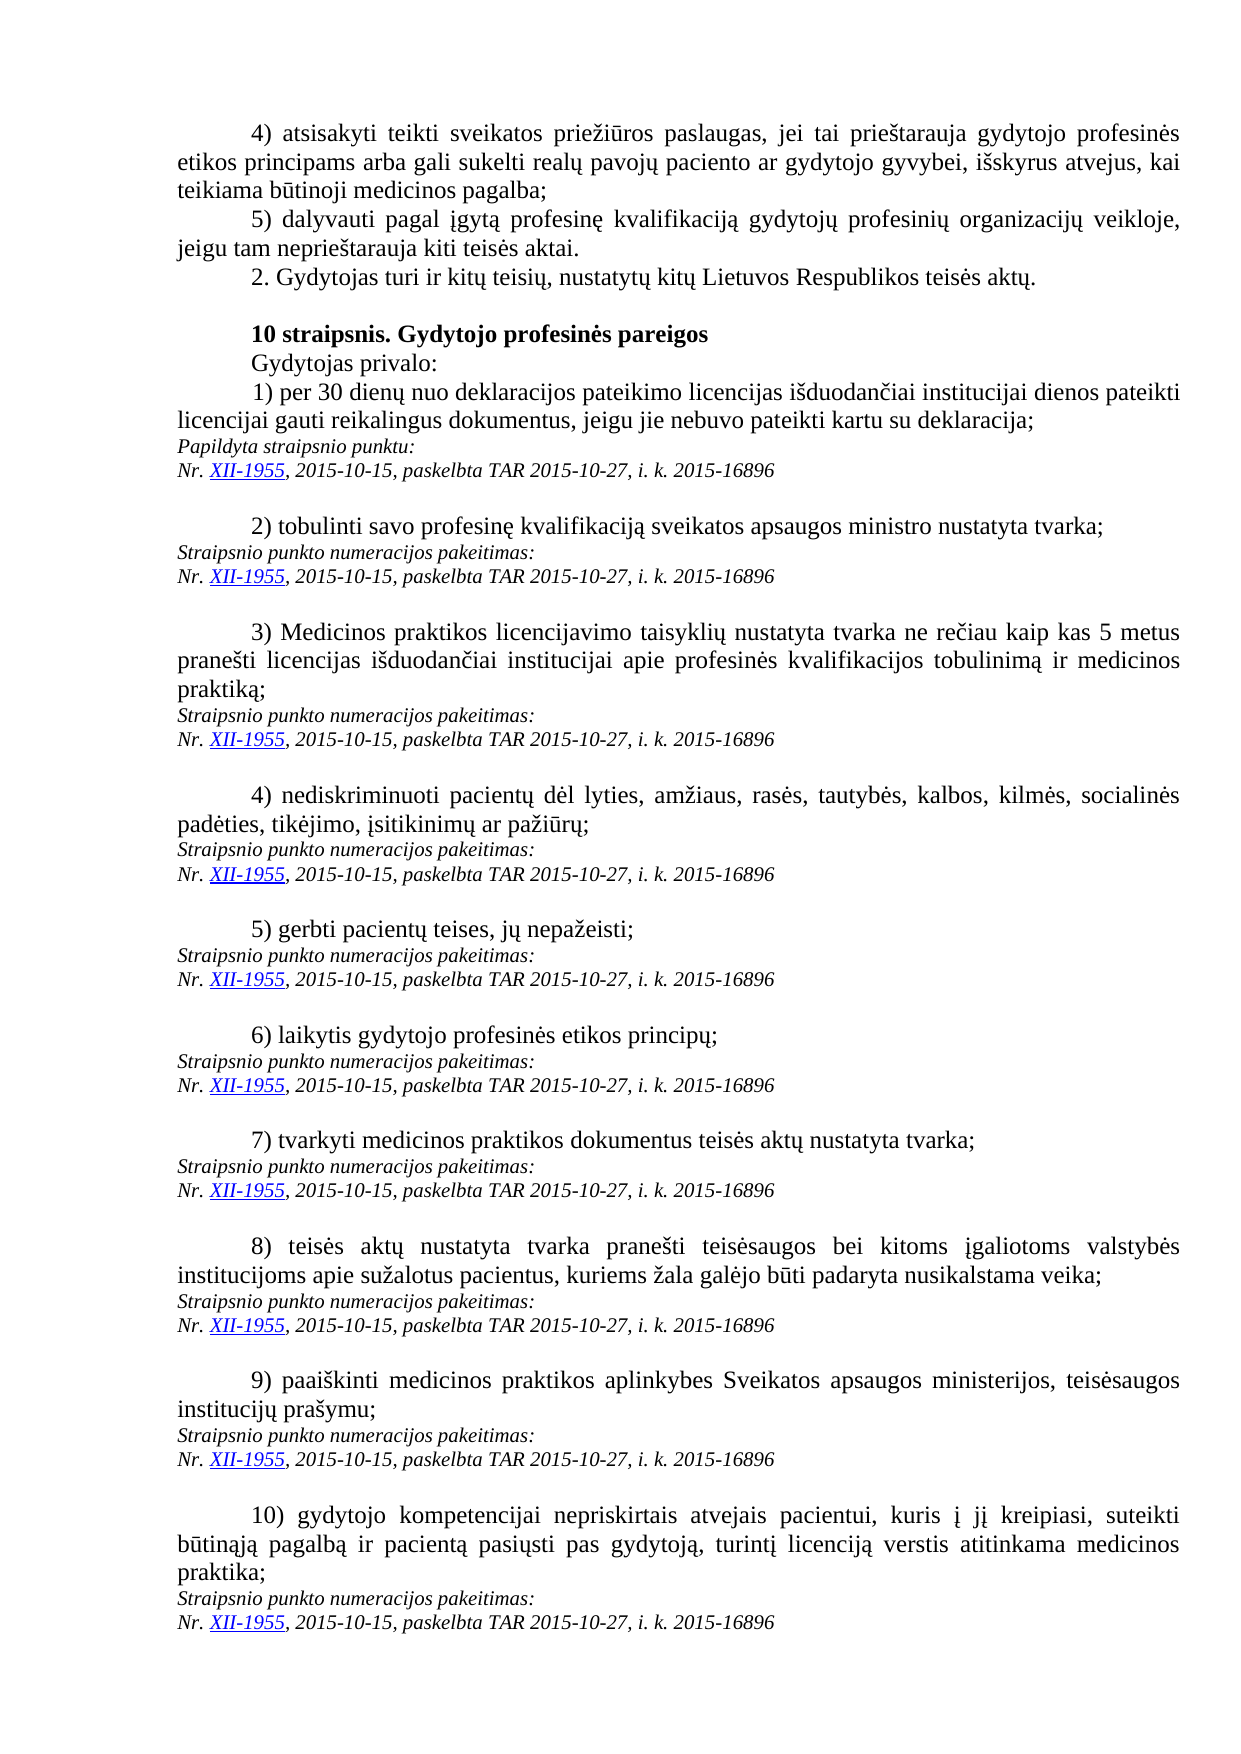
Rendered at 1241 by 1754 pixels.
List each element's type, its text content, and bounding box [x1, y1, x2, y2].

text Nr. XII-1955, 2015-10-15, paskelbta TAR 2015-10-27, i. k. 2015-16896 [177, 1178, 1181, 1202]
text Straipsnio punkto numeracijos pakeitimas: [177, 1154, 1181, 1178]
text Nr. XII-1955, 2015-10-15, paskelbta TAR 2015-10-27, i. k. 2015-16896 [177, 458, 1181, 482]
text Papildyta straipsnio punktu: [177, 434, 1181, 458]
text 5) dalyvauti pagal įgytą profesinę kvalifikaciją gydytojų profesinių organizacijų veikloje, jeigu tam neprieštarauja kiti teisės aktai. [177, 204, 1181, 262]
text 4) nediskriminuoti pacientų dėl lyties, amžiaus, rasės, tautybės, kalbos, kilmės, socialinės padėties, tikėjimo, įsitikinimų ar pažiūrų; [177, 780, 1181, 837]
text 5) gerbti pacientų teises, jų nepažeisti; [177, 914, 1181, 943]
text 9) paaiškinti medicinos praktikos aplinkybes Sveikatos apsaugos ministerijos, teisėsaugos institucijų prašymu; [177, 1366, 1181, 1423]
text Straipsnio punkto numeracijos pakeitimas: [177, 1049, 1181, 1073]
text Nr. XII-1955, 2015-10-15, paskelbta TAR 2015-10-27, i. k. 2015-16896 [177, 1447, 1181, 1471]
text 2. Gydytojas turi ir kitų teisių, nustatytų kitų Lietuvos Respublikos teisės aktų. [177, 262, 1181, 291]
text Straipsnio punkto numeracijos pakeitimas: [177, 703, 1181, 727]
text 7) tvarkyti medicinos praktikos dokumentus teisės aktų nustatyta tvarka; [177, 1126, 1181, 1154]
text Nr. XII-1955, 2015-10-15, paskelbta TAR 2015-10-27, i. k. 2015-16896 [177, 727, 1181, 751]
text Nr. XII-1955, 2015-10-15, paskelbta TAR 2015-10-27, i. k. 2015-16896 [177, 564, 1181, 588]
text Straipsnio punkto numeracijos pakeitimas: [177, 1423, 1181, 1447]
text Gydytojas privalo: [177, 348, 1181, 377]
text 1) per 30 dienų nuo deklaracijos pateikimo licencijas išduodančiai institucijai dienos pateikti licencijai gauti reikalingus dokumentus, jeigu jie nebuvo pateikti kartu su deklaracija; [177, 377, 1181, 434]
text Straipsnio punkto numeracijos pakeitimas: [177, 1289, 1181, 1313]
text Nr. XII-1955, 2015-10-15, paskelbta TAR 2015-10-27, i. k. 2015-16896 [177, 967, 1181, 991]
text Nr. XII-1955, 2015-10-15, paskelbta TAR 2015-10-27, i. k. 2015-16896 [177, 1073, 1181, 1097]
text 3) Medicinos praktikos licencijavimo taisyklių nustatyta tvarka ne rečiau kaip kas 5 metus pranešti licencijas išduodančiai institucijai apie profesinės kvalifikacijos tobulinimą ir medicinos praktiką; [177, 617, 1181, 703]
text Nr. XII-1955, 2015-10-15, paskelbta TAR 2015-10-27, i. k. 2015-16896 [177, 1313, 1181, 1337]
text Straipsnio punkto numeracijos pakeitimas: [177, 837, 1181, 861]
text 4) atsisakyti teikti sveikatos priežiūros paslaugas, jei tai prieštarauja gydytojo profesinės etikos principams arba gali sukelti realų pavojų paciento ar gydytojo gyvybei, išskyrus atvejus, kai teikiama būtinoji medicinos pagalba; [177, 118, 1181, 204]
text 10) gydytojo kompetencijai nepriskirtais atvejais pacientui, kuris į jį kreipiasi, suteikti būtinąją pagalbą ir pacientą pasiųsti pas gydytoją, turintį licenciją verstis atitinkama medicinos praktika; [177, 1500, 1181, 1586]
text Nr. XII-1955, 2015-10-15, paskelbta TAR 2015-10-27, i. k. 2015-16896 [177, 1610, 1181, 1634]
text Nr. XII-1955, 2015-10-15, paskelbta TAR 2015-10-27, i. k. 2015-16896 [177, 861, 1181, 886]
text 8) teisės aktų nustatyta tvarka pranešti teisėsaugos bei kitoms įgaliotoms valstybės institucijoms apie sužalotus pacientus, kuriems žala galėjo būti padaryta nusikalstama veika; [177, 1231, 1181, 1289]
text 10 straipsnis. Gydytojo profesinės pareigos [177, 319, 1181, 348]
text 2) tobulinti savo profesinę kvalifikaciją sveikatos apsaugos ministro nustatyta tvarka; [177, 511, 1181, 540]
text Straipsnio punkto numeracijos pakeitimas: [177, 943, 1181, 967]
text 6) laikytis gydytojo profesinės etikos principų; [177, 1020, 1181, 1049]
text Straipsnio punkto numeracijos pakeitimas: [177, 540, 1181, 564]
text Straipsnio punkto numeracijos pakeitimas: [177, 1586, 1181, 1610]
